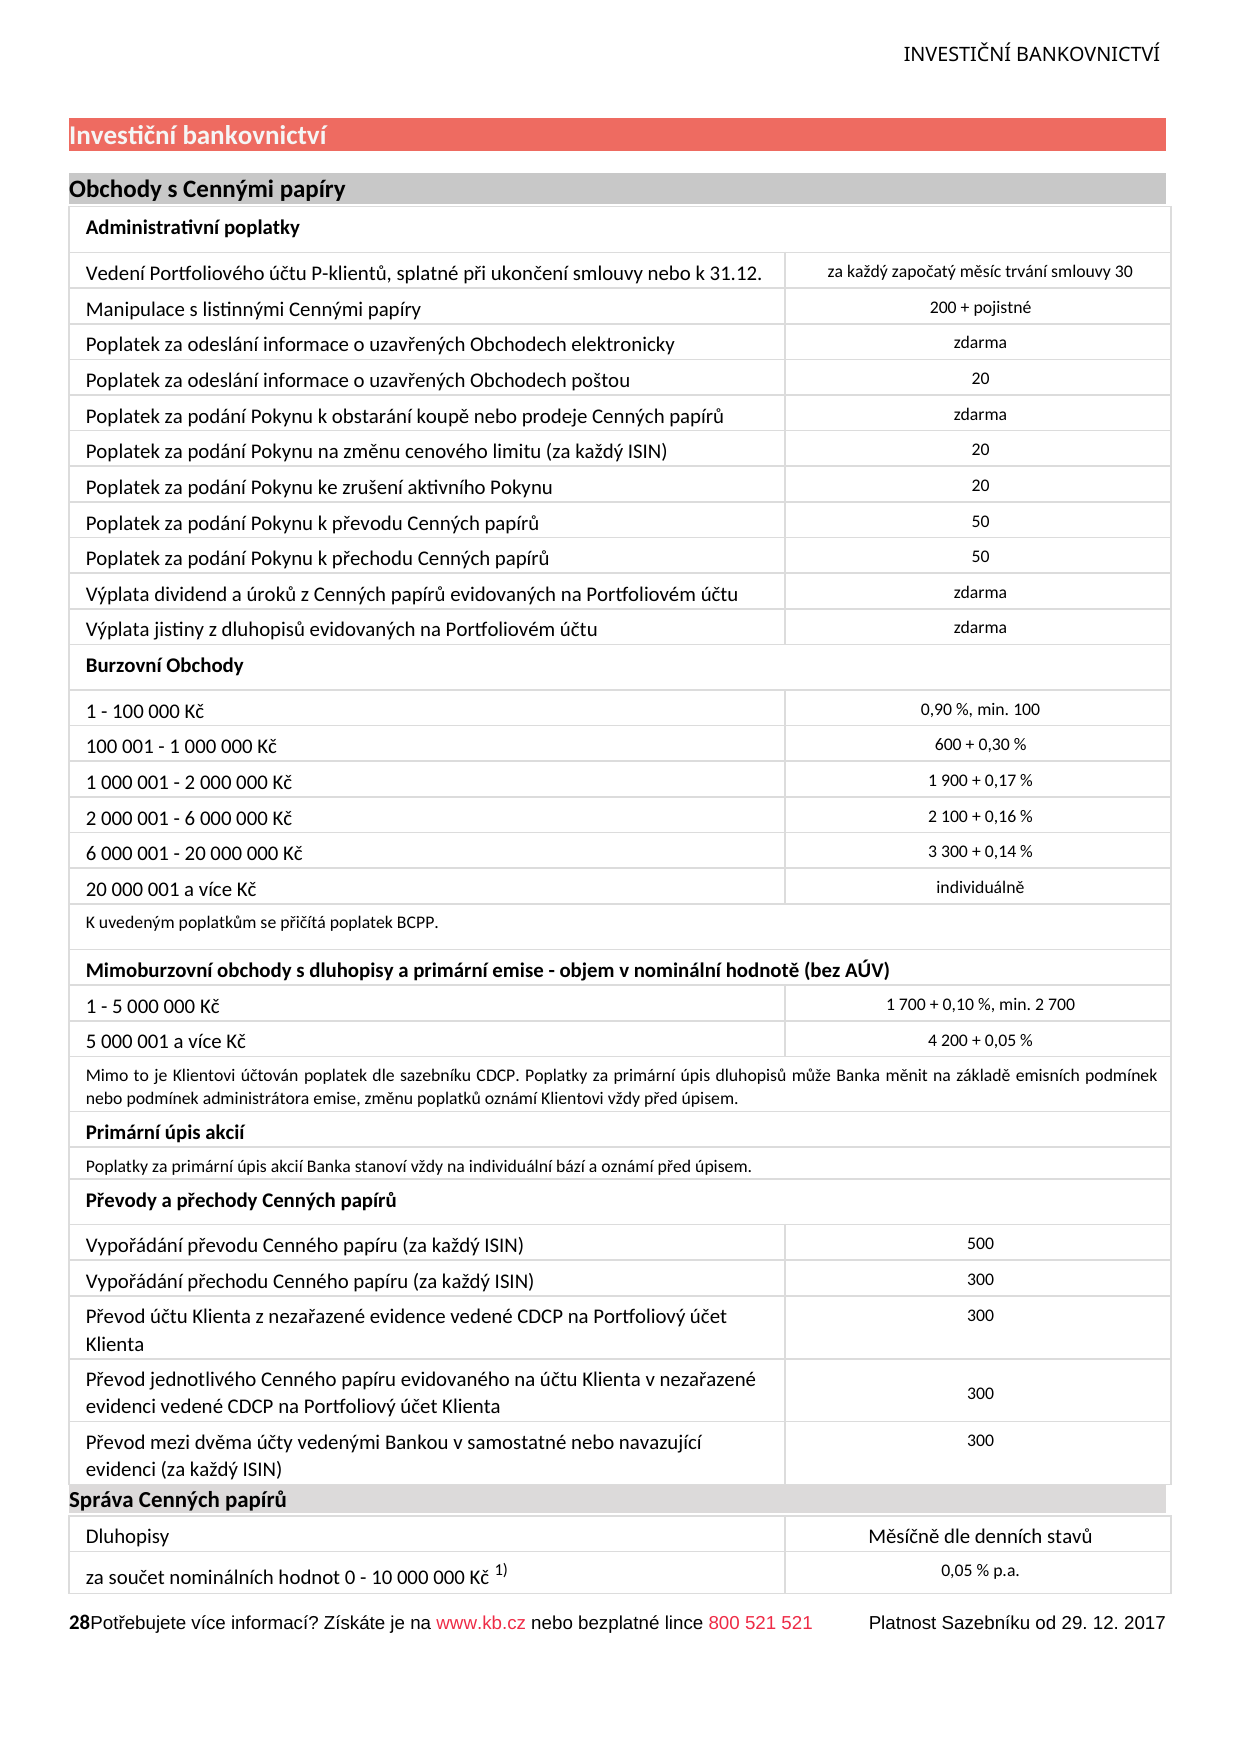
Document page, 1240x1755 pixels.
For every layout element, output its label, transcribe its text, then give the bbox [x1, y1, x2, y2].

table_cell 100 001 - 1 000 000 Kč [70, 726, 784, 760]
table_cell Výplata jistiny z dluhopisů evidovaných na Portfoliovém účtu [70, 610, 784, 643]
table_cell Vedení Portfoliového účtu P-klientů, splatné při ukončení smlouvy nebo k 31.12. [70, 253, 784, 287]
table_cell 200 + pojistné [786, 289, 1170, 323]
table_header Administrativní poplatky [70, 207, 785, 252]
table_cell [785, 1180, 1170, 1224]
table_cell Vypořádání přechodu Cenného papíru (za každý ISIN) [70, 1261, 784, 1295]
table_cell 1 000 001 - 2 000 000 Kč [70, 762, 784, 796]
table_cell 20 [786, 431, 1170, 465]
text Investiční bankovnictví [69, 118, 1166, 151]
table_cell zdarma [786, 396, 1170, 430]
table_cell Manipulace s listinnými Cennými papíry [70, 289, 784, 323]
table_cell 20 [786, 467, 1170, 501]
table_cell Poplatek za podání Pokynu ke zrušení aktivního Pokynu [70, 467, 784, 501]
table_cell za součet nominálních hodnot 0 - 10 000 000 Kč 1) [70, 1552, 784, 1592]
table_header Měsíčně dle denních stavů [786, 1517, 1170, 1551]
table_cell Vypořádání převodu Cenného papíru (za každý ISIN) [70, 1225, 784, 1259]
table_cell Převody a přechody Cenných papírů [70, 1180, 785, 1224]
table_cell 300 [786, 1360, 1170, 1421]
table_cell individuálně [786, 869, 1170, 903]
table_cell 1 700 + 0,10 %, min. 2 700 [786, 986, 1170, 1020]
table_cell Převod jednotlivého Cenného papíru evidovaného na účtu Klienta v nezařazené evidenci vedené CDCP na Portfoliový účet Klienta [70, 1360, 784, 1421]
table_cell Výplata dividend a úroků z Cenných papírů evidovaných na Portfoliovém účtu [70, 574, 784, 608]
table_cell Mimoburzovní obchody s dluhopisy a primární emise - objem v nominální hodnotě (bez AÚV) [70, 950, 1170, 984]
table_cell 2 100 + 0,16 % [786, 798, 1170, 832]
table_cell 0,05 % p.a. [786, 1552, 1170, 1592]
table_cell 1 - 100 000 Kč [70, 691, 784, 725]
table_cell Převod účtu Klienta z nezařazené evidence vedené CDCP na Portfoliový účet Klienta [70, 1297, 784, 1358]
table_cell 5 000 001 a více Kč [70, 1022, 784, 1056]
table_cell Primární úpis akcií [70, 1112, 1170, 1146]
text Správa Cenných papírů [69, 1485, 1166, 1513]
table_cell 50 [786, 503, 1170, 537]
table_cell 4 200 + 0,05 % [786, 1022, 1170, 1056]
table_cell zdarma [786, 610, 1170, 643]
table_cell Poplatek za podání Pokynu k přechodu Cenných papírů [70, 538, 784, 572]
table_cell zdarma [786, 574, 1170, 608]
table_cell Poplatek za odeslání informace o uzavřených Obchodech poštou [70, 360, 784, 394]
table_cell 1 - 5 000 000 Kč [70, 986, 784, 1020]
table_header Dluhopisy [70, 1517, 784, 1551]
table_cell K uvedeným poplatkům se přičítá poplatek BCPP. [70, 905, 785, 949]
table_cell 0,90 %, min. 100 [786, 691, 1170, 725]
table_cell Poplatek za odeslání informace o uzavřených Obchodech elektronicky [70, 325, 784, 358]
table_cell Převod mezi dvěma účty vedenými Bankou v samostatné nebo navazující evidenci (za každý ISIN) [70, 1422, 784, 1483]
table_cell za každý započatý měsíc trvání smlouvy 30 [786, 253, 1170, 287]
table_cell [785, 645, 1170, 689]
table_cell 3 300 + 0,14 % [786, 833, 1170, 867]
table_cell 300 [786, 1261, 1170, 1295]
table_cell 300 [786, 1422, 1170, 1483]
table_cell 300 [786, 1297, 1170, 1358]
table_cell Poplatek za podání Pokynu k převodu Cenných papírů [70, 503, 784, 537]
table_cell 6 000 001 - 20 000 000 Kč [70, 833, 784, 867]
table_cell 50 [786, 538, 1170, 572]
text Obchody s Cennými papíry [69, 173, 1166, 204]
table_cell 500 [786, 1225, 1170, 1259]
table_cell 20 000 001 a více Kč [70, 869, 784, 903]
table_cell Poplatek za podání Pokynu na změnu cenového limitu (za každý ISIN) [70, 431, 784, 465]
table_cell Poplatky za primární úpis akcií Banka stanoví vždy na individuální bází a oznámí před úpisem. [70, 1148, 1170, 1178]
table_cell 600 + 0,30 % [786, 726, 1170, 760]
table_header [785, 207, 1170, 252]
table_cell 20 [786, 360, 1170, 394]
table_cell Mimo to je Klientovi účtován poplatek dle sazebníku CDCP. Poplatky za primární úpis dluhopisů může Banka měnit na základě emisních podmínek nebo podmínek administrátora emise, změnu poplatků oznámí Klientovi vždy před úpisem. [70, 1057, 1170, 1111]
table_cell 1 900 + 0,17 % [786, 762, 1170, 796]
table_cell Poplatek za podání Pokynu k obstarání koupě nebo prodeje Cenných papírů [70, 396, 784, 430]
table_cell zdarma [786, 325, 1170, 358]
table_cell [785, 905, 1170, 949]
table_cell Burzovní Obchody [70, 645, 785, 689]
table_cell 2 000 001 - 6 000 000 Kč [70, 798, 784, 832]
